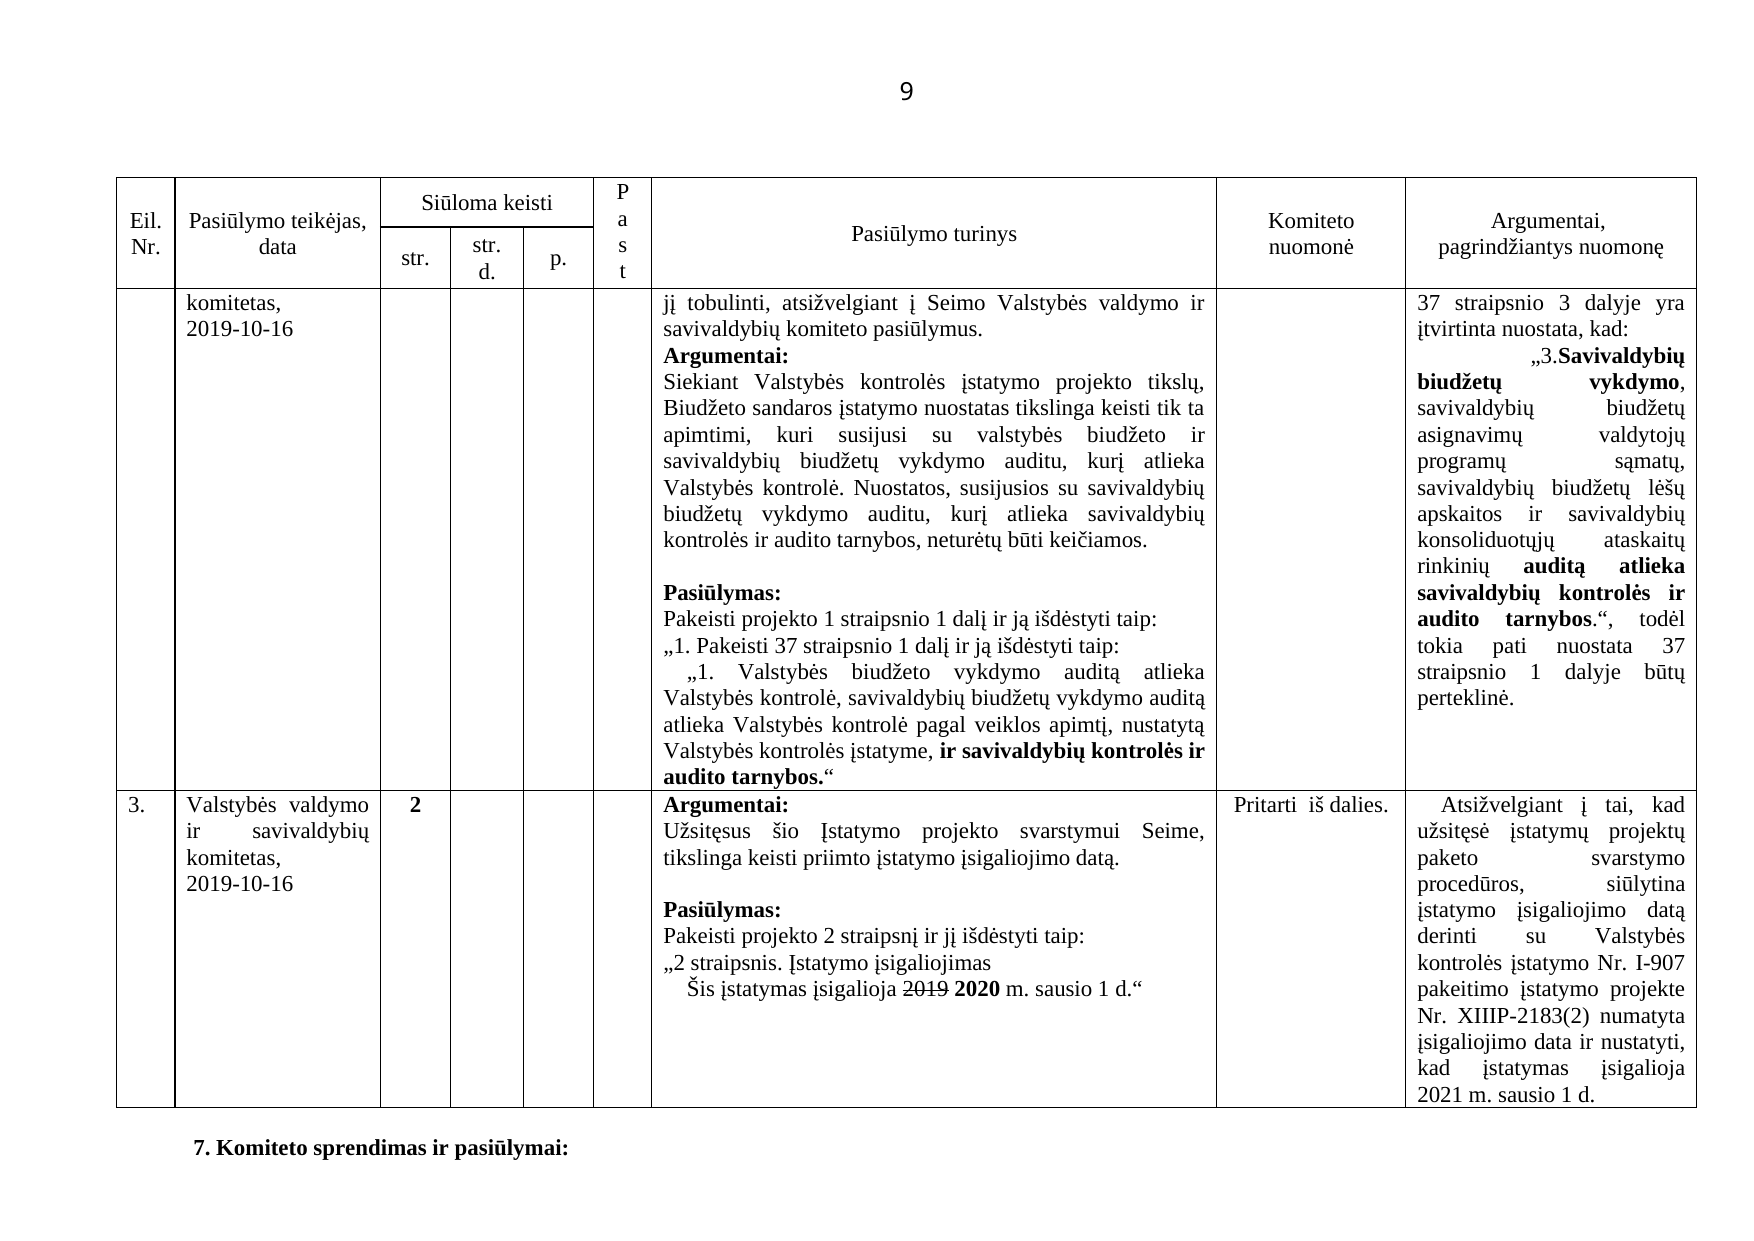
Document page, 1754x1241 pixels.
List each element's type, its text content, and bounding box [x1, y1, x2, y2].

table_cell 3. [117, 791, 174, 1107]
table_cell Valstybės valdymo ir savivaldybių komitetas, 2019-10-16 [176, 791, 380, 1107]
table_cell [451, 791, 523, 1107]
table_cell [594, 791, 651, 1107]
table_cell komitetas, 2019-10-16 [176, 289, 380, 790]
table_header Siūloma keisti [381, 178, 593, 226]
table_header Pasiūlymo turinys [652, 178, 1216, 288]
text 7. Komiteto sprendimas ir pasiūlymai: [118, 1134, 1695, 1161]
table_cell [594, 289, 651, 790]
table_cell [451, 289, 523, 790]
table_cell [1217, 289, 1405, 790]
table_header Pastabos [594, 178, 651, 288]
table_cell [524, 289, 593, 790]
table_header Komiteto nuomonė [1217, 178, 1405, 288]
table_cell p. [524, 228, 593, 288]
table_cell 2 [381, 791, 450, 1107]
table_header Argumentai, pagrindžiantys nuomonę [1406, 178, 1696, 288]
table_cell Pritarti iš dalies. [1217, 791, 1405, 1107]
table_cell str. d. [451, 228, 523, 288]
table_cell str. [381, 228, 450, 288]
table_cell jį tobulinti, atsižvelgiant į Seimo Valstybės valdymo ir savivaldybių komiteto pasiūlymus. Argumentai: Siekiant Valstybės kontrolės įstatymo projekto tikslų, Biudžeto sandaros įstatymo nuostatas tikslinga keisti tik ta apimtimi, kuri susijusi su valstybės biudžeto ir savivaldybių biudžetų vykdymo auditu, kurį atlieka Valstybės kontrolė. Nuostatos, susijusios su savivaldybių biudžetų vykdymo auditu, kurį atlieka savivaldybių kontrolės ir audito tarnybos, neturėtų būti keičiamos. Pasiūlymas: Pakeisti projekto 1 straipsnio 1 dalį ir ją išdėstyti taip: „1. Pakeisti 37 straipsnio 1 dalį ir ją išdėstyti taip: „1. Valstybės biudžeto vykdymo auditą atlieka Valstybės kontrolė, savivaldybių biudžetų vykdymo auditą atlieka Valstybės kontrolė pagal veiklos apimtį, nustatytą Valstybės kontrolės įstatyme, ir savivaldybių kontrolės ir audito tarnybos.“ [652, 289, 1216, 790]
table_cell [381, 289, 450, 790]
table_cell 37 straipsnio 3 dalyje yra įtvirtinta nuostata, kad: „3.Savivaldybių biudžetų vykdymo, savivaldybių biudžetų asignavimų valdytojų programų sąmatų, savivaldybių biudžetų lėšų apskaitos ir savivaldybių konsoliduotųjų ataskaitų rinkinių auditą atlieka savivaldybių kontrolės ir audito tarnybos.“, todėl tokia pati nuostata 37 straipsnio 1 dalyje būtų perteklinė. [1406, 289, 1696, 790]
table_header Pasiūlymo teikėjas, data [176, 178, 380, 288]
table_cell [117, 289, 174, 790]
table_cell Argumentai: Užsitęsus šio Įstatymo projekto svarstymui Seime, tikslinga keisti priimto įstatymo įsigaliojimo datą. Pasiūlymas: Pakeisti projekto 2 straipsnį ir jį išdėstyti taip: „2 straipsnis. Įstatymo įsigaliojimas Šis įstatymas įsigalioja 2019 2020 m. sausio 1 d.“ [652, 791, 1216, 1107]
table_cell Atsižvelgiant į tai, kad užsitęsė įstatymų projektų paketo svarstymo procedūros, siūlytina įstatymo įsigaliojimo datą derinti su Valstybės kontrolės įstatymo Nr. I-907 pakeitimo įstatymo projekte Nr. XIIIP-2183(2) numatyta įsigaliojimo data ir nustatyti, kad įstatymas įsigalioja 2021 m. sausio 1 d. [1406, 791, 1696, 1107]
table_cell [524, 791, 593, 1107]
table_header Eil. Nr. [117, 178, 174, 288]
